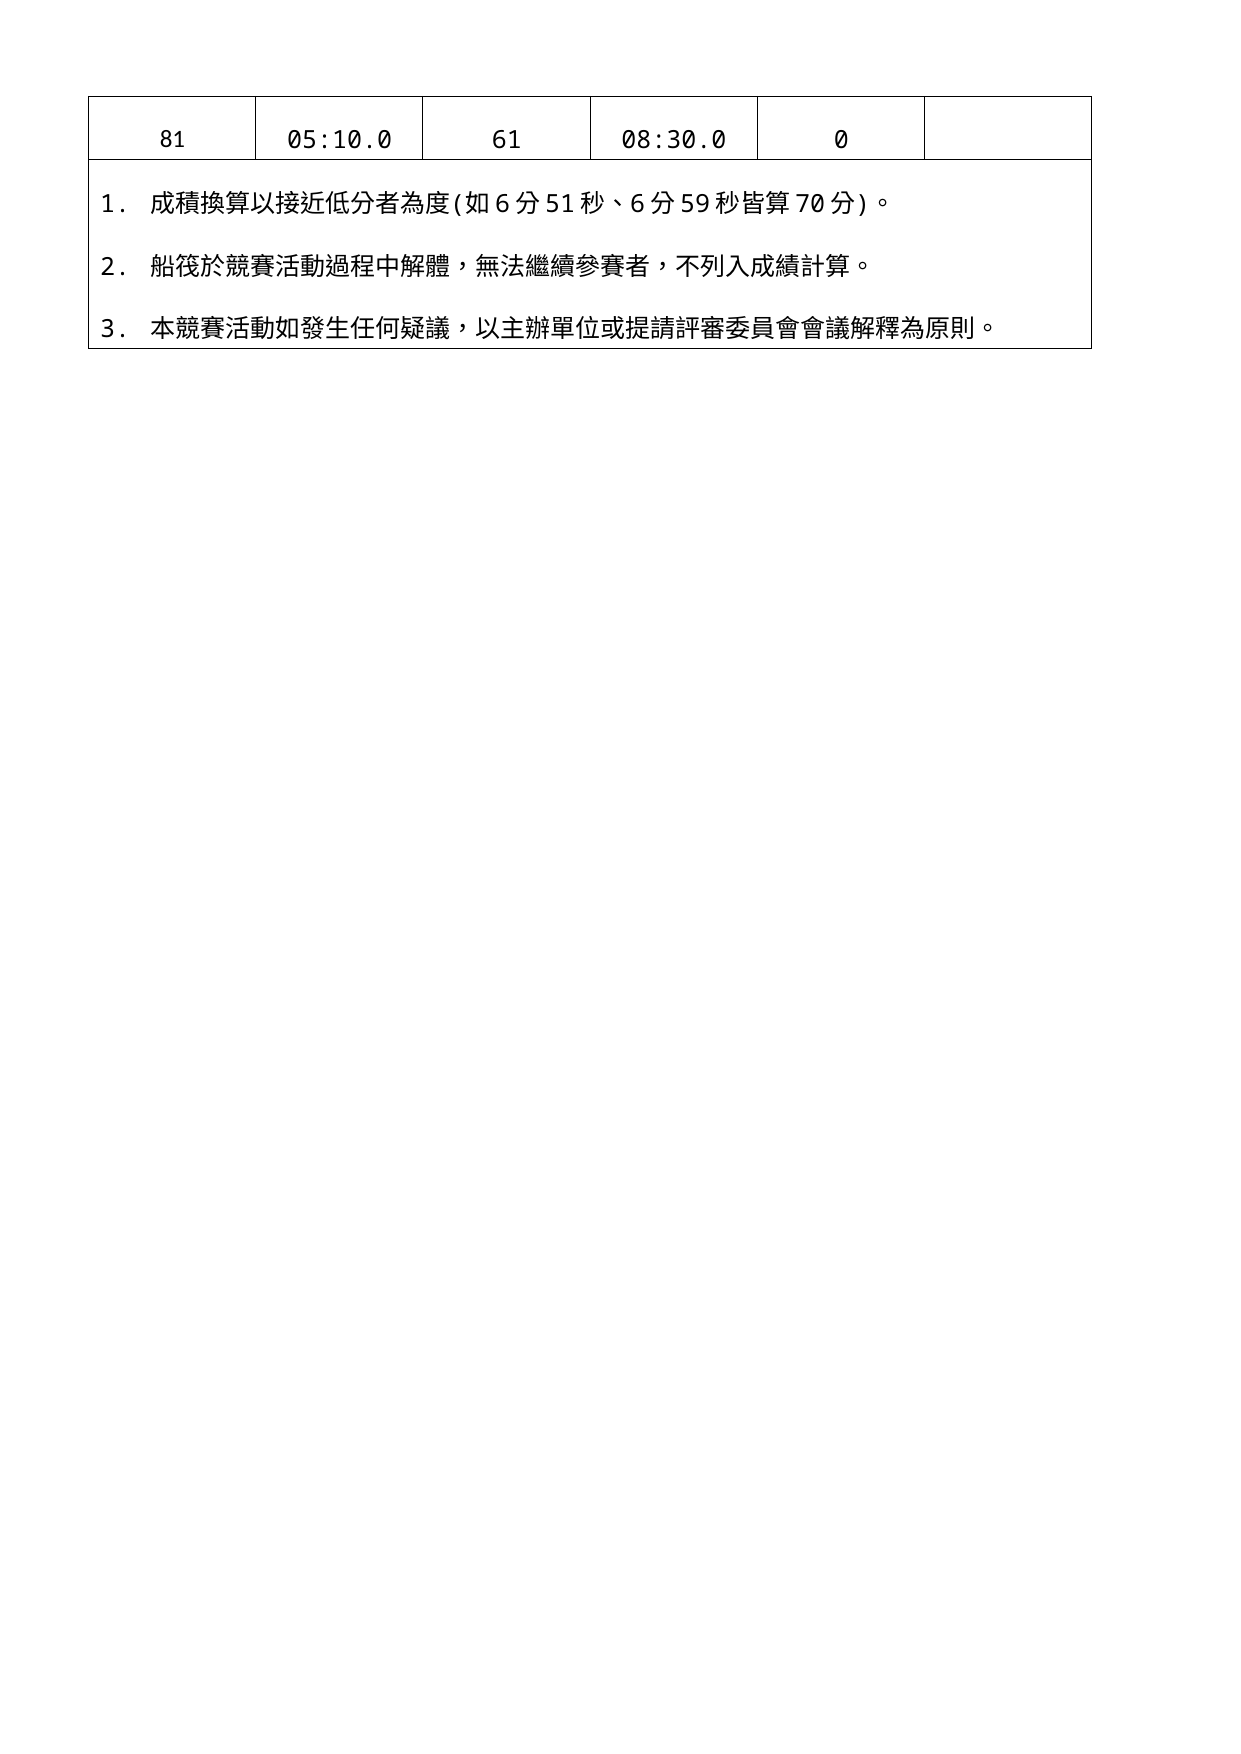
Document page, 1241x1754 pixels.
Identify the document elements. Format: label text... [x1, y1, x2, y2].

table_cell 0 [758, 97, 924, 159]
table_cell [925, 97, 1091, 159]
table_cell 成積換算以接近低分者為度(如6分51秒、6分59秒皆算70分)。 船筏於競賽活動過程中解體，無法繼續參賽者，不列入成績計算。 本競賽活動如發生任何疑議，以主辦單位或提請評審委員會會議解釋為原則。 [89, 160, 1091, 348]
table_cell 61 [423, 97, 590, 159]
table_cell 81 [89, 97, 255, 159]
table_cell 08:30.0 [591, 97, 757, 159]
table_cell 05:10.0 [256, 97, 422, 159]
